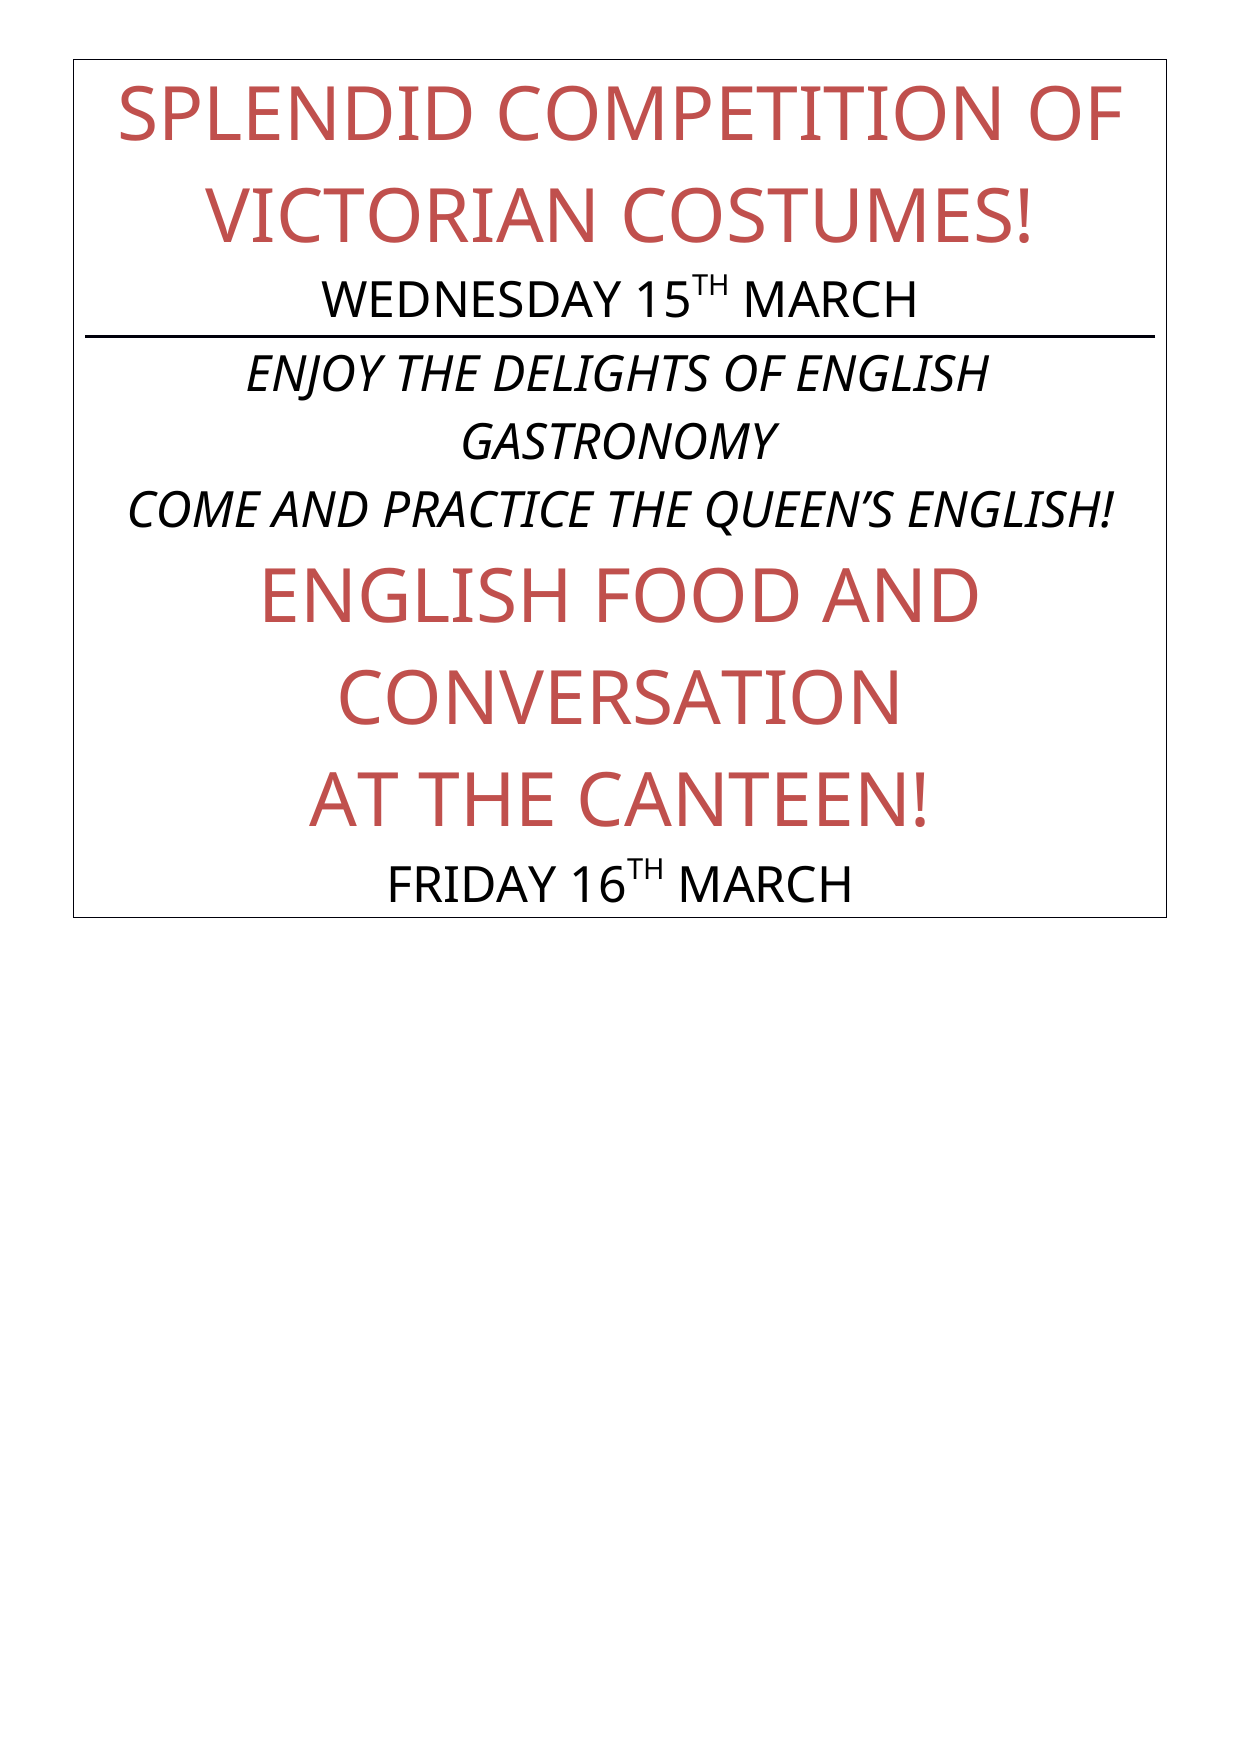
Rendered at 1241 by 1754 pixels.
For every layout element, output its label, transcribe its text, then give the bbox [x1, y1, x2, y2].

table_header SPLENDID COMPETITION OF VICTORIAN COSTUMES! WEDNESDAY 15TH MARCH ENJOY THE DELIGHTS OF ENGLISH GASTRONOMY COME AND PRACTICE THE QUEEN’S ENGLISH! ENGLISH FOOD AND CONVERSATION AT THE CANTEEN! FRIDAY 16TH MARCH [74, 60, 1166, 917]
